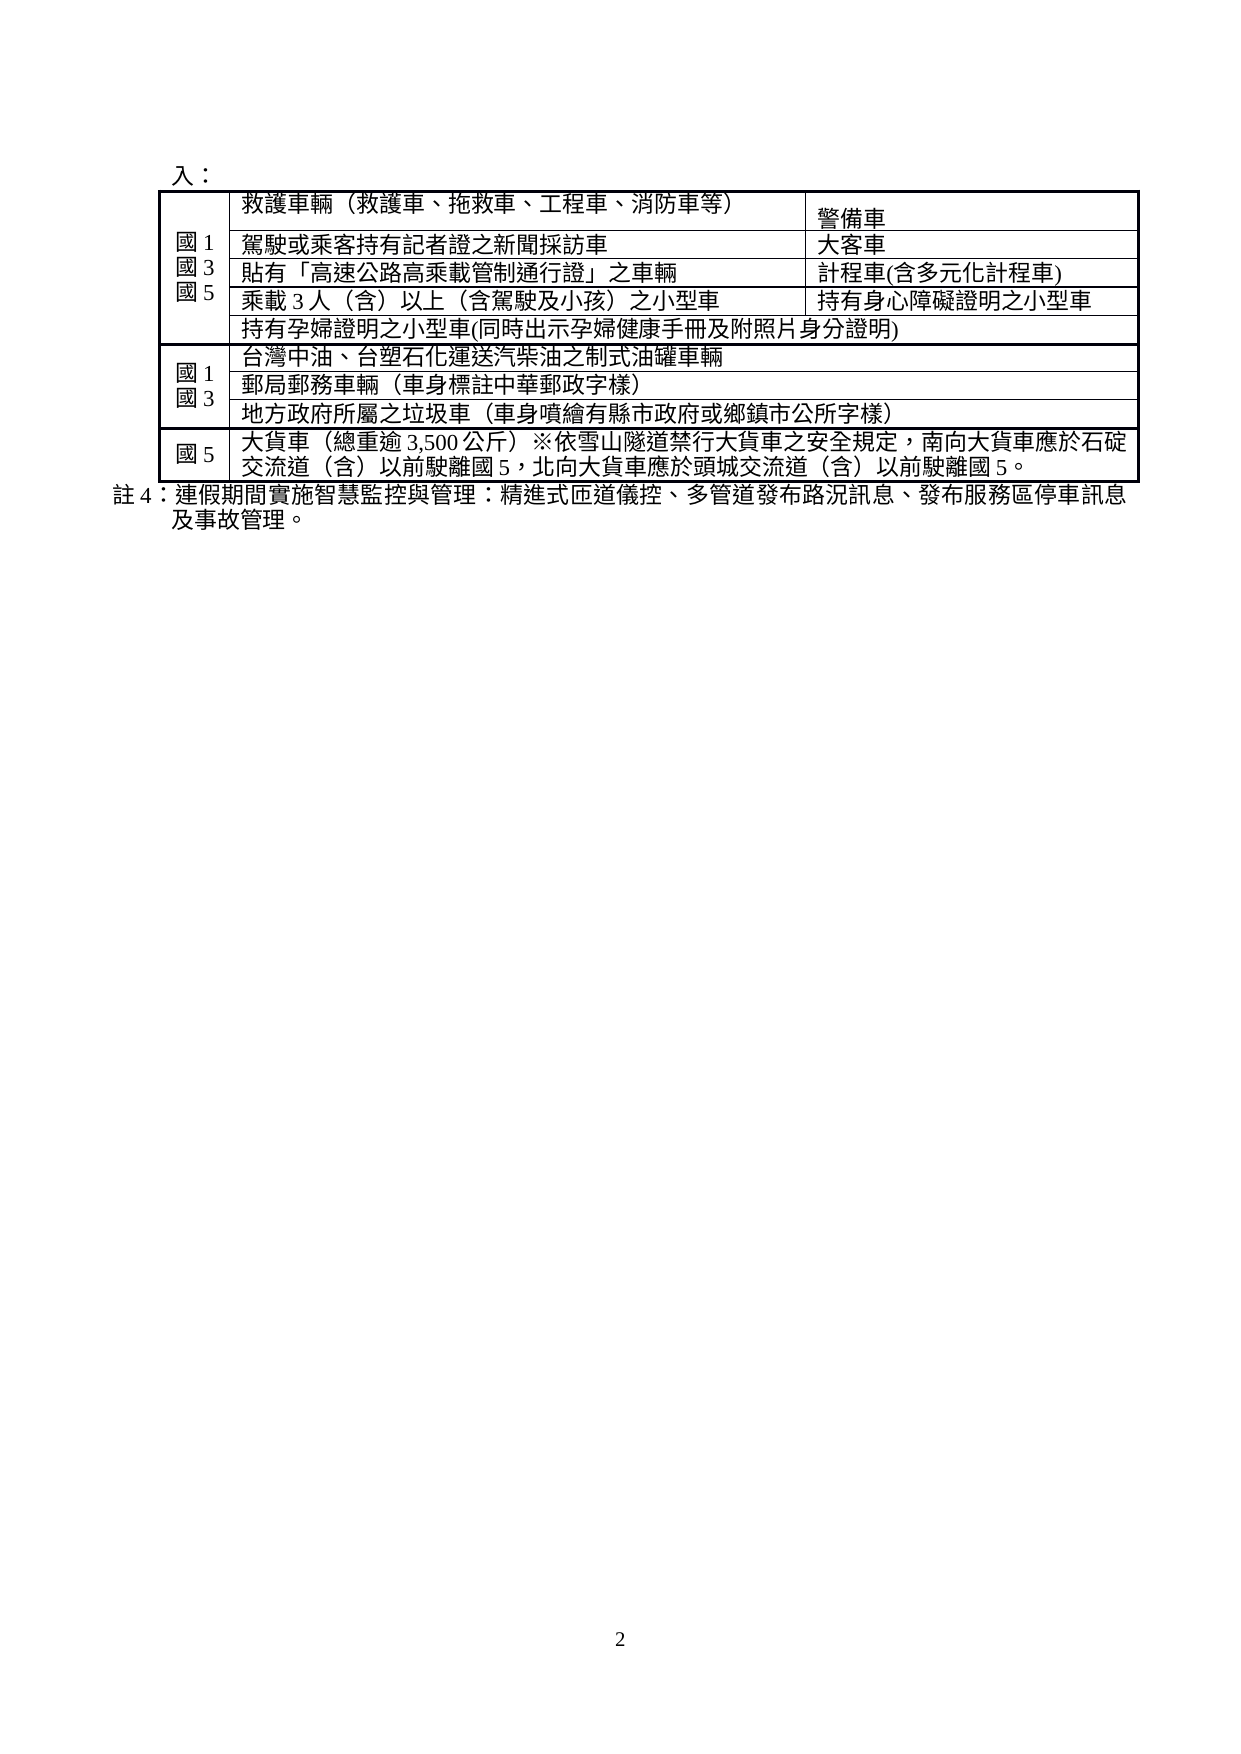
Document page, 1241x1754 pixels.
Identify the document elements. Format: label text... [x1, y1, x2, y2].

table_cell 大貨車（總重逾3,500公斤）※依雪山隧道禁行大貨車之安全規定，南向大貨車應於石碇交流道（含）以前駛離國5，北向大貨車應於頭城交流道（含）以前駛離國5。 [230, 430, 1137, 480]
table_cell 郵局郵務車輛（車身標註中華郵政字樣） [230, 372, 1137, 399]
table_cell 台灣中油、台塑石化運送汽柴油之制式油罐車輛 [230, 346, 1137, 371]
table_cell 駕駛或乘客持有記者證之新聞採訪車 [230, 231, 805, 258]
table_cell 貼有「高速公路高乘載管制通行證」之車輛 [230, 259, 805, 286]
text 入： [112, 164, 1128, 189]
table_cell 大客車 [806, 231, 1137, 258]
table_cell 地方政府所屬之垃圾車（車身噴繪有縣市政府或鄉鎮市公所字樣） [230, 400, 1137, 427]
table_header 警備車 [806, 193, 1137, 230]
table_cell 持有孕婦證明之小型車(同時出示孕婦健康手冊及附照片身分證明) [230, 316, 1137, 343]
table_cell 國5 [161, 430, 229, 480]
table_cell 計程車(含多元化計程車) [806, 259, 1137, 286]
table_cell 持有身心障礙證明之小型車 [806, 288, 1137, 314]
table_cell 國1 國3 [161, 346, 229, 427]
table_header 救護車輛（救護車、拖救車、工程車、消防車等） [230, 193, 805, 230]
text 註4：連假期間實施智慧監控與管理：精進式匝道儀控、多管道發布路況訊息、發布服務區停車訊息及事故管理。 [112, 483, 1128, 533]
table_header 國1 國3 國5 [161, 193, 229, 343]
table_cell 乘載3人（含）以上（含駕駛及小孩）之小型車 [230, 288, 805, 314]
